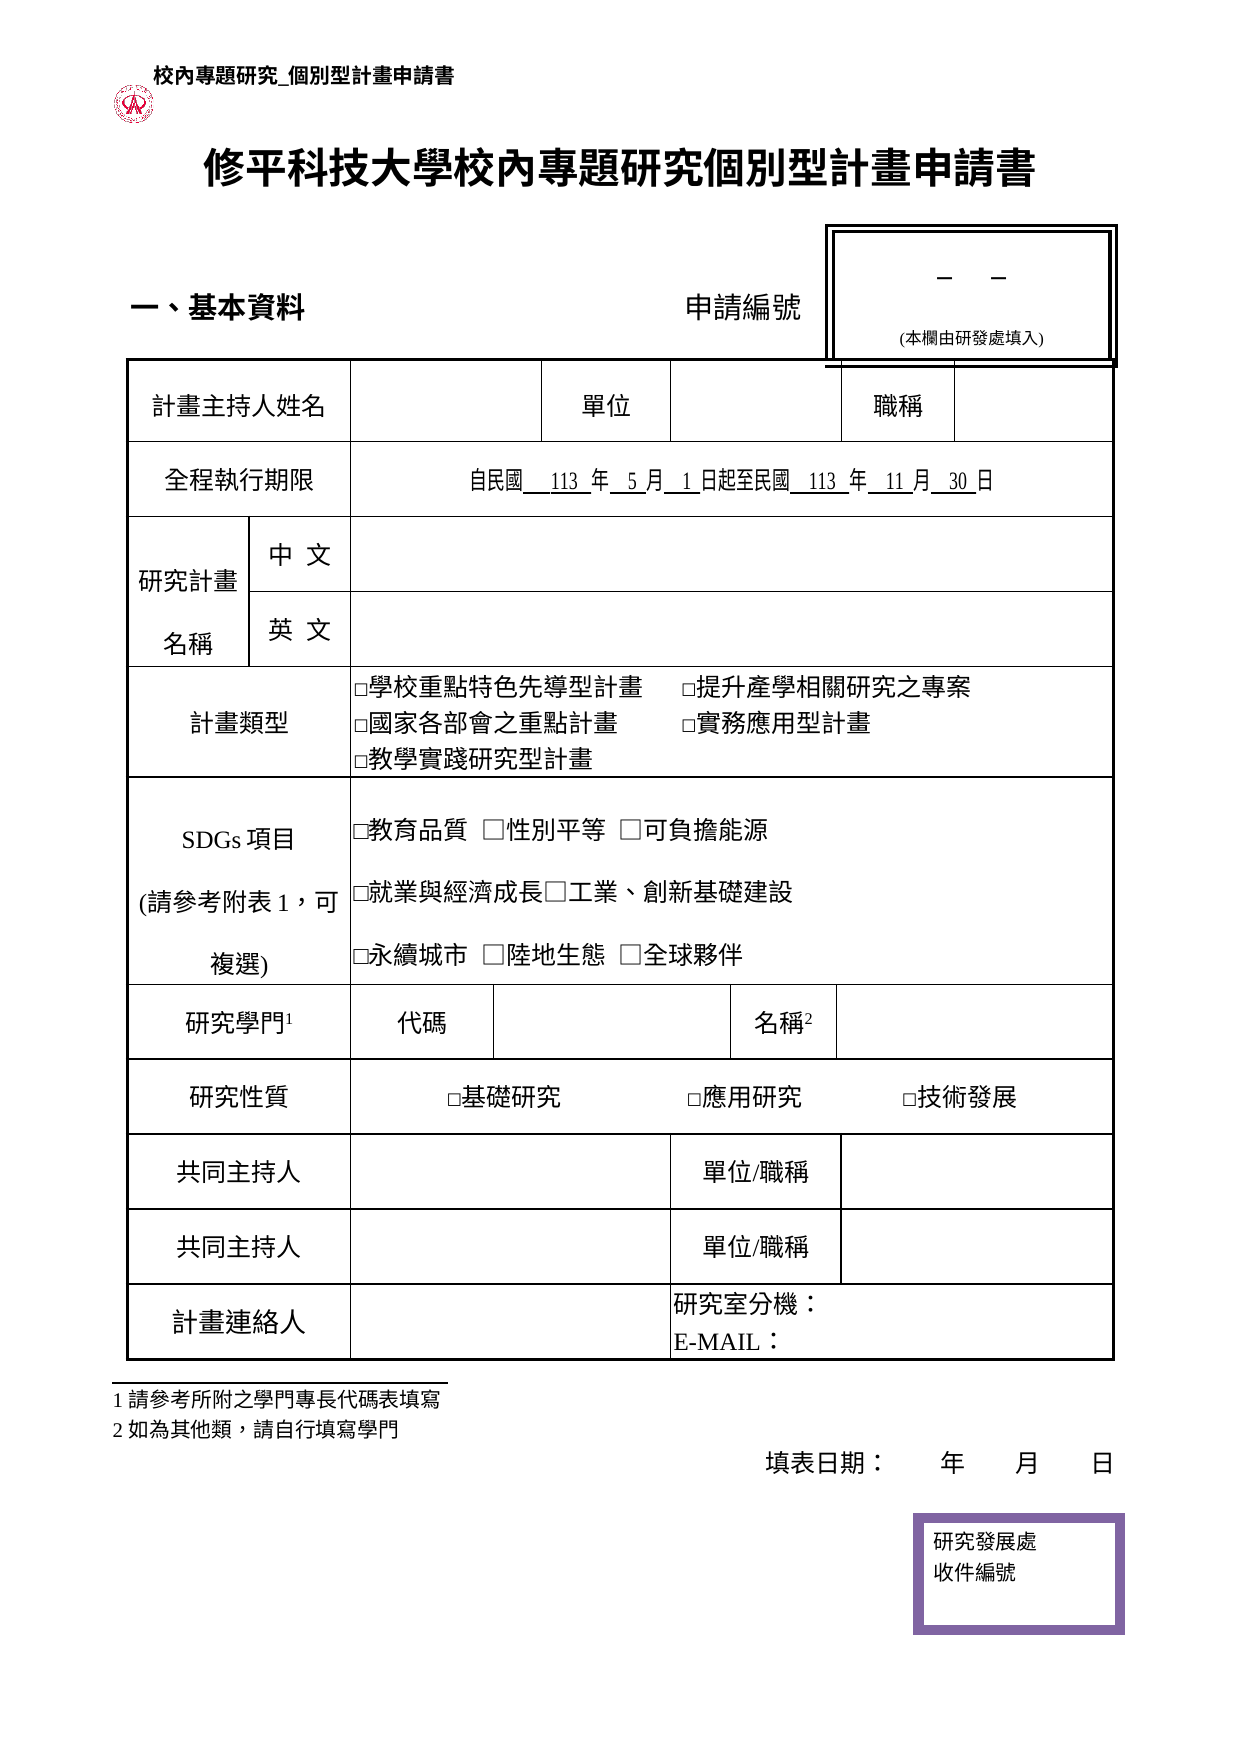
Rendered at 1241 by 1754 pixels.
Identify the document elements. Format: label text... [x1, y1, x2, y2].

table_cell 研究性質 [129, 1060, 350, 1133]
table_cell ☐基礎研究 ☐應用研究 ☐技術發展 [351, 1060, 1112, 1133]
table_cell [494, 985, 730, 1058]
table_cell [671, 361, 841, 441]
table_cell ☐學校重點特色先導型計畫 ☐提升產學相關研究之專案 ☐國家各部會之重點計畫 ☐實務應用型計畫 ☐教學實踐研究型計畫 [351, 667, 1112, 776]
table_cell 自民國 113 年 5 月 1 日起至民國 113 年 11 月 30 日 [351, 442, 1112, 516]
table_cell 單位/職稱 [671, 1210, 840, 1283]
table_cell [837, 985, 1112, 1058]
table_cell [351, 592, 1112, 666]
table_cell SDGs項目 (請參考附表1，可複選) [129, 778, 350, 984]
table_cell 代碼 [351, 985, 493, 1058]
table_cell 單位/職稱 [671, 1135, 840, 1208]
table_cell 中 文 [250, 517, 350, 591]
table_cell 研究計畫 名稱 [129, 517, 248, 666]
table_cell [351, 361, 541, 441]
table_cell [842, 1210, 1112, 1283]
table_header 一、基本資料 申請編號 [127, 224, 825, 358]
table_cell 名稱 [731, 985, 836, 1058]
table_cell 共同主持人 [129, 1135, 350, 1208]
table_cell 計畫類型 [129, 667, 350, 776]
table_header – – (本欄由研發處填入) [830, 227, 1113, 358]
table_cell 研究學門 [129, 985, 350, 1058]
text 修平科技大學校內專題研究個別型計畫申請書 [112, 124, 1128, 186]
table_cell [351, 1210, 670, 1283]
table_cell 研究室分機： E-MAIL： [671, 1285, 1112, 1358]
table_cell 全程執行期限 [129, 442, 350, 516]
table_cell [955, 361, 1112, 365]
table_cell 計畫主持人姓名 [129, 361, 350, 441]
table_cell [955, 368, 1112, 441]
table_cell 職稱 [842, 368, 954, 441]
table_cell □教育品質 □性別平等 □可負擔能源 □就業與經濟成長□工業、創新基礎建設 □永續城市 □陸地生態 □全球夥伴 [351, 778, 1112, 984]
table_cell [351, 1135, 670, 1208]
table_cell 計畫連絡人 [129, 1285, 350, 1358]
table_cell [351, 517, 1112, 591]
table_cell [842, 1135, 1112, 1208]
table_cell 單位 [542, 361, 670, 441]
table_cell 共同主持人 [129, 1210, 350, 1283]
table_cell [351, 1285, 670, 1358]
table_cell 英 文 [250, 592, 350, 666]
table_cell [842, 361, 954, 365]
